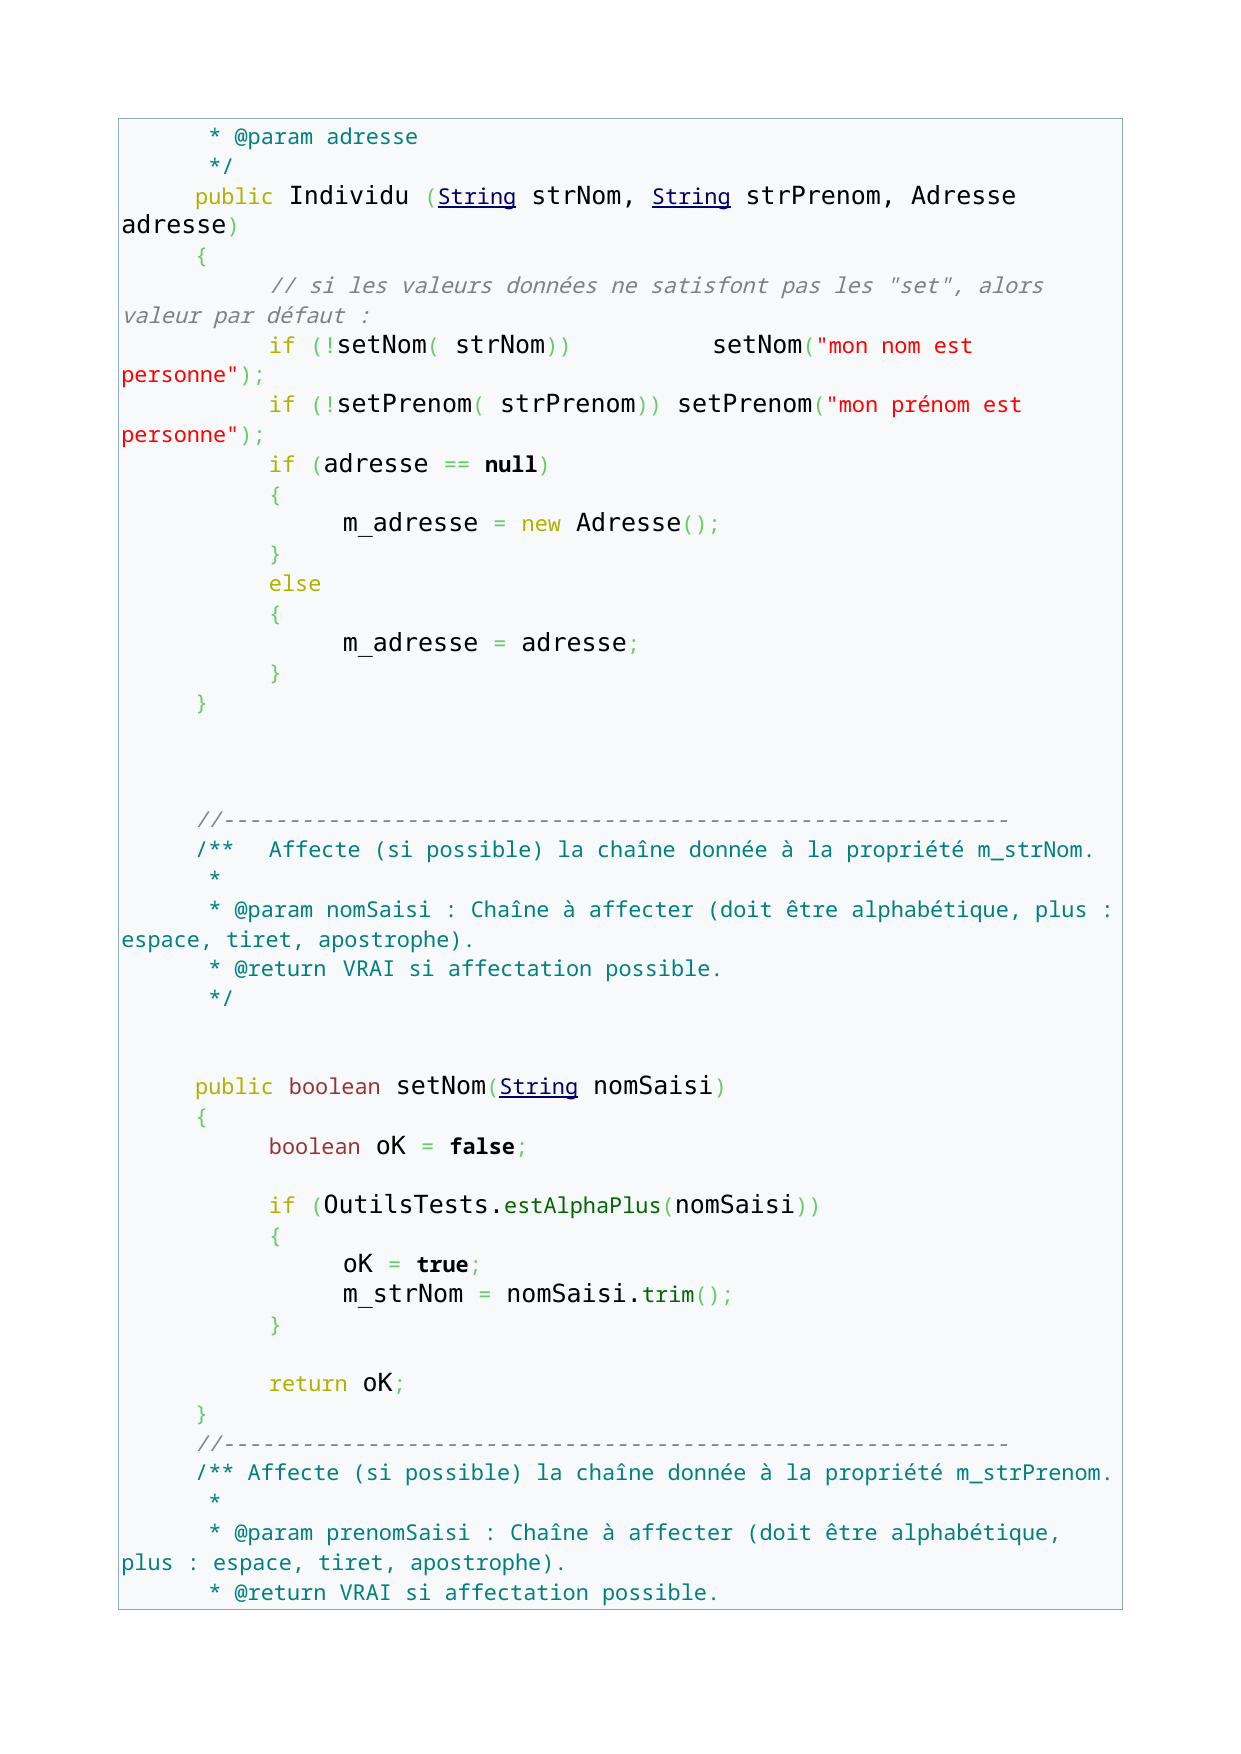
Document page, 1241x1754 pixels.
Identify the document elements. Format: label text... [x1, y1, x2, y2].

table_header * @param adresse */ public Individu (String strNom, String strPrenom, Adresse adresse) { // si les valeurs données ne satisfont pas les "set", alors valeur par défaut : if (!setNom( strNom)) setNom("mon nom est personne"); if (!setPrenom( strPrenom)) setPrenom("mon prénom est personne"); if (adresse == null) { m_adresse = new Adresse(); } else { m_adresse = adresse; } } //------------------------------------------------------------ /** Affecte (si possible) la chaîne donnée à la propriété m_strNom. * * @param nomSaisi : Chaîne à affecter (doit être alphabétique, plus : espace, tiret, apostrophe). * @return VRAI si affectation possible. */ public boolean setNom(String nomSaisi) { boolean oK = false; if (OutilsTests.estAlphaPlus(nomSaisi)) { oK = true; m_strNom = nomSaisi.trim(); } return oK; } //------------------------------------------------------------ /** Affecte (si possible) la chaîne donnée à la propriété m_strPrenom. * * @param prenomSaisi : Chaîne à affecter (doit être alphabétique, plus : espace, tiret, apostrophe). * @return VRAI si affectation possible. [119, 119, 1122, 1609]
